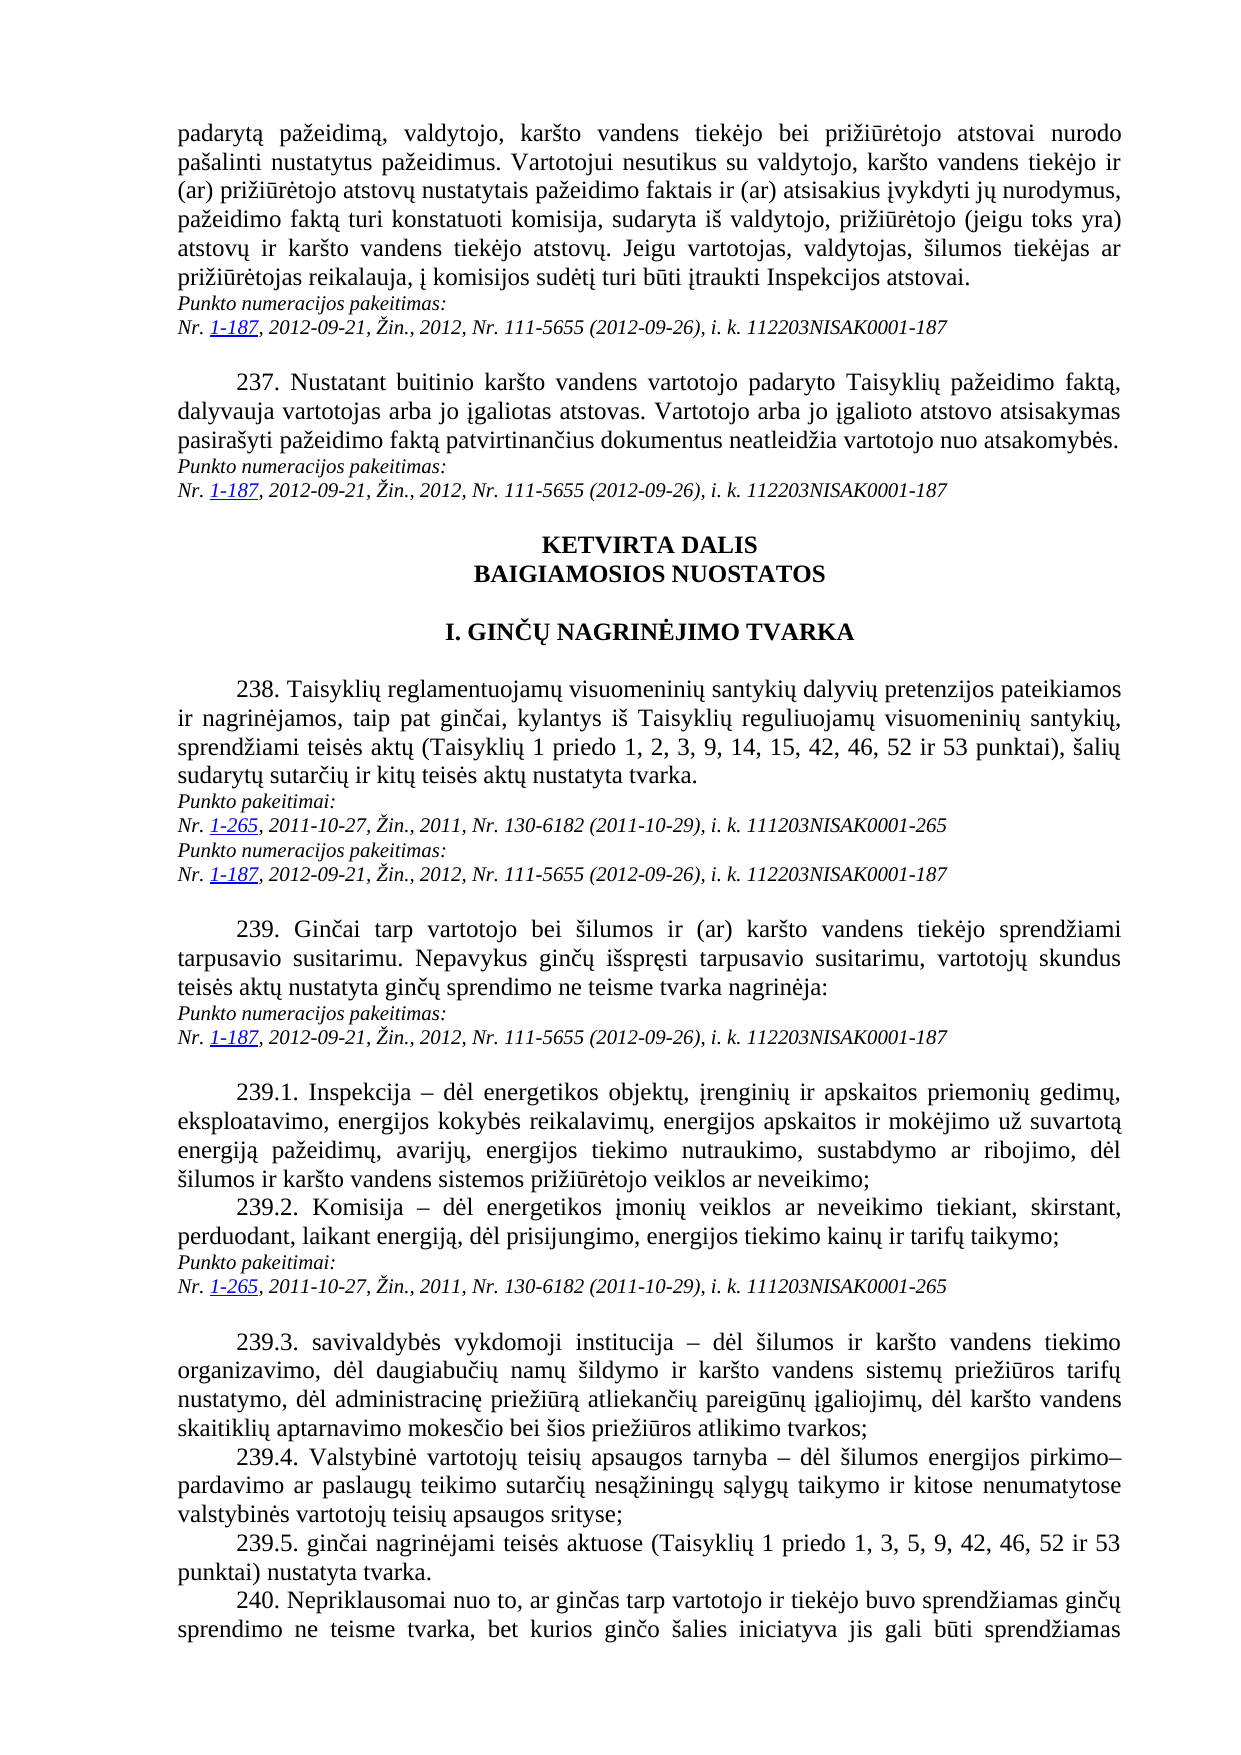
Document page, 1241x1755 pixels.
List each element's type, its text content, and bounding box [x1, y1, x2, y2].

text 239.5. ginčai nagrinėjami teisės aktuose (Taisyklių 1 priedo 1, 3, 5, 9, 42, 46, 52 ir 53 punktai) nustatyta tvarka. [177, 1528, 1122, 1586]
text 239. Ginčai tarp vartotojo bei šilumos ir (ar) karšto vandens tiekėjo sprendžiami tarpusavio susitarimu. Nepavykus ginčų išspręsti tarpusavio susitarimu, vartotojų skundus teisės aktų nustatyta ginčų sprendimo ne teisme tvarka nagrinėja: [177, 914, 1122, 1001]
text 239.2. Komisija – dėl energetikos įmonių veiklos ar neveikimo tiekiant, skirstant, perduodant, laikant energiją, dėl prisijungimo, energijos tiekimo kainų ir tarifų taikymo; [177, 1192, 1122, 1250]
text Punkto numeracijos pakeitimas: [177, 1001, 1122, 1025]
text i. GINČŲ NAGRINĖJIMO TVARKA [177, 617, 1122, 646]
text 237. Nustatant buitinio karšto vandens vartotojo padaryto Taisyklių pažeidimo faktą, dalyvauja vartotojas arba jo įgaliotas atstovas. Vartotojo arba jo įgalioto atstovo atsisakymas pasirašyti pažeidimo faktą patvirtinančius dokumentus neatleidžia vartotojo nuo atsakomybės. [177, 367, 1122, 454]
text 238. Taisyklių reglamentuojamų visuomeninių santykių dalyvių pretenzijos pateikiamos ir nagrinėjamos, taip pat ginčai, kylantys iš Taisyklių reguliuojamų visuomeninių santykių, sprendžiami teisės aktų (Taisyklių 1 priedo 1, 2, 3, 9, 14, 15, 42, 46, 52 ir 53 punktai), šalių sudarytų sutarčių ir kitų teisės aktų nustatyta tvarka. [177, 674, 1122, 789]
text Nr. 1-265, 2011-10-27, Žin., 2011, Nr. 130-6182 (2011-10-29), i. k. 111203NISAK0001-265 [177, 813, 1122, 837]
text 240. Nepriklausomai nuo to, ar ginčas tarp vartotojo ir tiekėjo buvo sprendžiamas ginčų sprendimo ne teisme tvarka, bet kurios ginčo šalies iniciatyva jis gali būti sprendžiamas [177, 1586, 1122, 1643]
text 239.1. Inspekcija – dėl energetikos objektų, įrenginių ir apskaitos priemonių gedimų, eksploatavimo, energijos kokybės reikalavimų, energijos apskaitos ir mokėjimo už suvartotą energiją pažeidimų, avarijų, energijos tiekimo nutraukimo, sustabdymo ar ribojimo, dėl šilumos ir karšto vandens sistemos prižiūrėtojo veiklos ar neveikimo; [177, 1077, 1122, 1192]
text 239.4. Valstybinė vartotojų teisių apsaugos tarnyba – dėl šilumos energijos pirkimo–pardavimo ar paslaugų teikimo sutarčių nesąžiningų sąlygų taikymo ir kitose nenumatytose valstybinės vartotojų teisių apsaugos srityse; [177, 1442, 1122, 1528]
text Nr. 1-265, 2011-10-27, Žin., 2011, Nr. 130-6182 (2011-10-29), i. k. 111203NISAK0001-265 [177, 1274, 1122, 1298]
text Nr. 1-187, 2012-09-21, Žin., 2012, Nr. 111-5655 (2012-09-26), i. k. 112203NISAK0001-187 [177, 315, 1122, 339]
text Punkto numeracijos pakeitimas: [177, 291, 1122, 315]
text Nr. 1-187, 2012-09-21, Žin., 2012, Nr. 111-5655 (2012-09-26), i. k. 112203NISAK0001-187 [177, 478, 1122, 502]
text padarytą pažeidimą, valdytojo, karšto vandens tiekėjo bei prižiūrėtojo atstovai nurodo pašalinti nustatytus pažeidimus. Vartotojui nesutikus su valdytojo, karšto vandens tiekėjo ir (ar) prižiūrėtojo atstovų nustatytais pažeidimo faktais ir (ar) atsisakius įvykdyti jų nurodymus, pažeidimo faktą turi konstatuoti komisija, sudaryta iš valdytojo, prižiūrėtojo (jeigu toks yra) atstovų ir karšto vandens tiekėjo atstovų. Jeigu vartotojas, valdytojas, šilumos tiekėjas ar prižiūrėtojas reikalauja, į komisijos sudėtį turi būti įtraukti Inspekcijos atstovai. [177, 118, 1122, 291]
text bAIGIAMOSIOS NUOSTATOS [177, 559, 1122, 588]
text Nr. 1-187, 2012-09-21, Žin., 2012, Nr. 111-5655 (2012-09-26), i. k. 112203NISAK0001-187 [177, 1025, 1122, 1049]
text Punkto pakeitimai: [177, 789, 1122, 813]
text Nr. 1-187, 2012-09-21, Žin., 2012, Nr. 111-5655 (2012-09-26), i. k. 112203NISAK0001-187 [177, 862, 1122, 886]
text Punkto numeracijos pakeitimas: [177, 454, 1122, 478]
text 239.3. savivaldybės vykdomoji institucija – dėl šilumos ir karšto vandens tiekimo organizavimo, dėl daugiabučių namų šildymo ir karšto vandens sistemų priežiūros tarifų nustatymo, dėl administracinę priežiūrą atliekančių pareigūnų įgaliojimų, dėl karšto vandens skaitiklių aptarnavimo mokesčio bei šios priežiūros atlikimo tvarkos; [177, 1327, 1122, 1442]
text ketvirta DALIS [177, 531, 1122, 559]
text Punkto pakeitimai: [177, 1250, 1122, 1274]
text Punkto numeracijos pakeitimas: [177, 837, 1122, 862]
